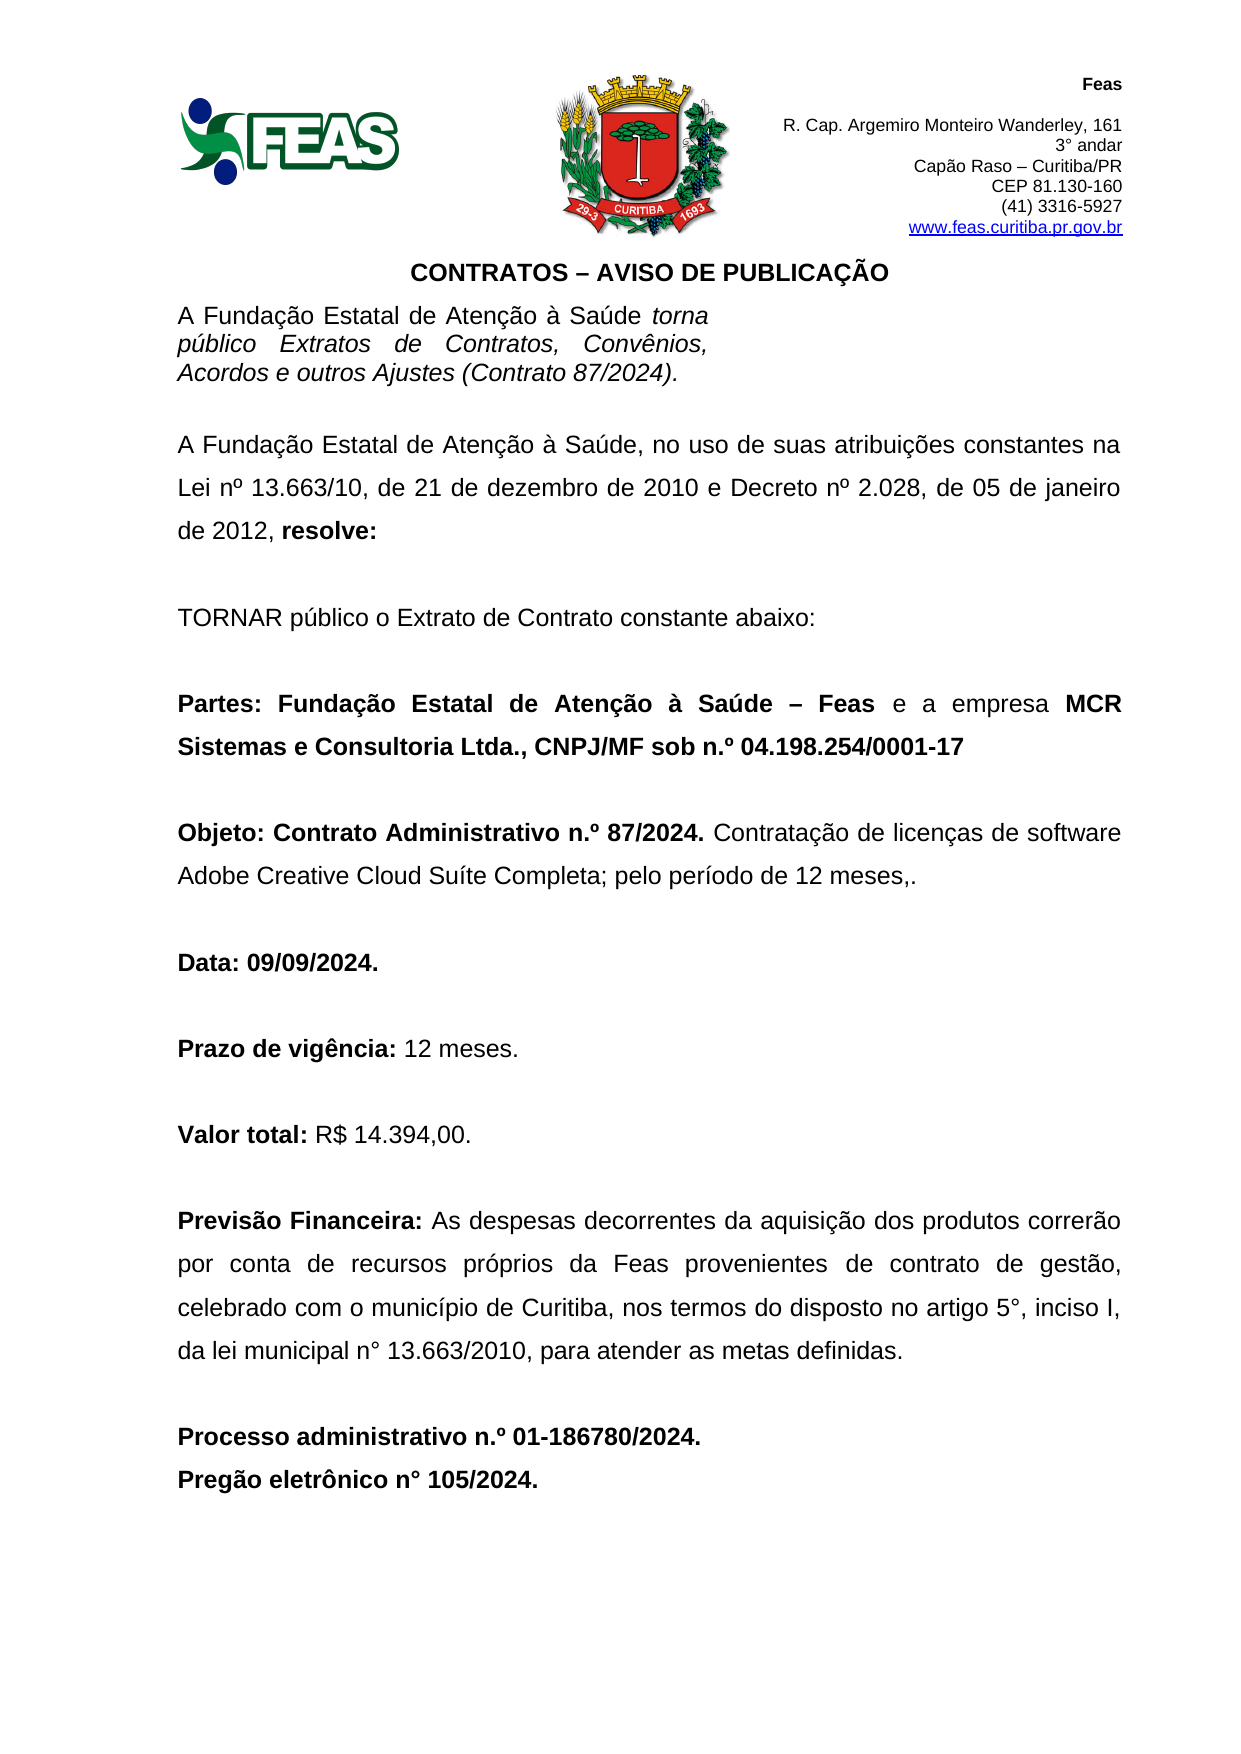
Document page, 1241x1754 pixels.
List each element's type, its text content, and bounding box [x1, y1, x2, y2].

text Previsão Financeira: As despesas decorrentes da aquisição dos produtos correrão por conta de recursos próprios da Feas provenientes de contrato de gestão, celebrado com o município de Curitiba, nos termos do disposto no artigo 5°, inciso I, da lei municipal n° 13.663/2010, para atender as metas definidas. [177, 1206, 1122, 1364]
text Objeto: Contrato Administrativo n.º 87/2024. Contratação de licenças de software Adobe Creative Cloud Suíte Completa; pelo período de 12 meses,. [177, 818, 1122, 890]
picture [180, 98, 399, 185]
text Data: 09/09/2024. [177, 947, 1122, 976]
text Pregão eletrônico n° 105/2024. [177, 1465, 1122, 1494]
text Prazo de vigência: 12 meses. [177, 1034, 1122, 1062]
text A Fundação Estatal de Atenção à Saúde, no uso de suas atribuições constantes na Lei nº 13.663/10, de 21 de dezembro de 2010 e Decreto nº 2.028, de 05 de janeiro de 2012, resolve: [177, 430, 1122, 545]
text CONTRATOS – AVISO DE PUBLICAÇÃO [177, 257, 1122, 286]
text Valor total: R$ 14.394,00. [177, 1120, 1122, 1149]
text Partes: Fundação Estatal de Atenção à Saúde – Feas e a empresa MCR Sistemas e Consultoria Ltda., CNPJ/MF sob n.º 04.198.254/0001-17 [177, 689, 1122, 761]
text Processo administrativo n.º 01-186780/2024. [177, 1422, 1122, 1451]
picture [555, 75, 731, 243]
text A Fundação Estatal de Atenção à Saúde torna público Extratos de Contratos, Convênios, Acordos e outros Ajustes (Contrato 87/2024). [177, 301, 709, 387]
text TORNAR público o Extrato de Contrato constante abaixo: [177, 602, 1122, 631]
